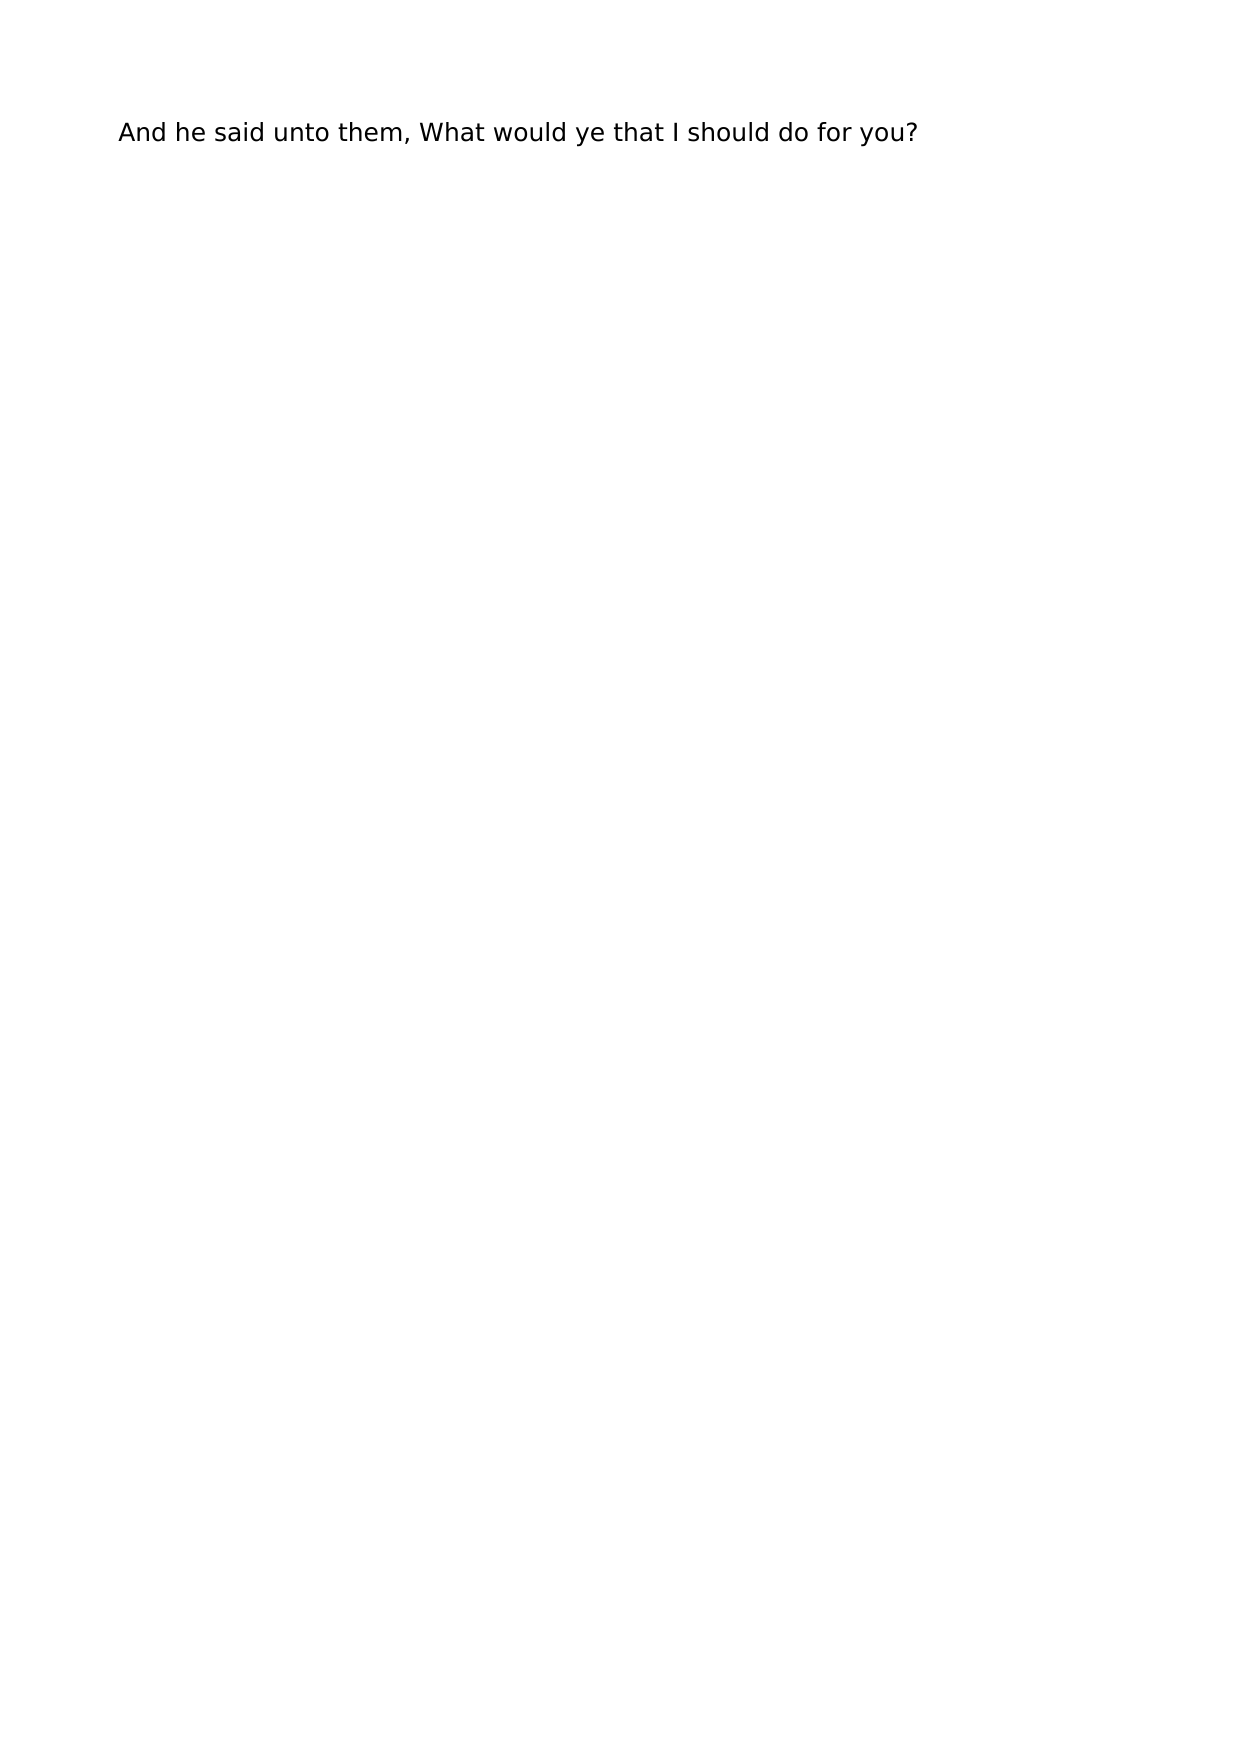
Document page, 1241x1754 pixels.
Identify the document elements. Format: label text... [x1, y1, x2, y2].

text And he said unto them, What would ye that I should do for you? [118, 118, 1122, 147]
